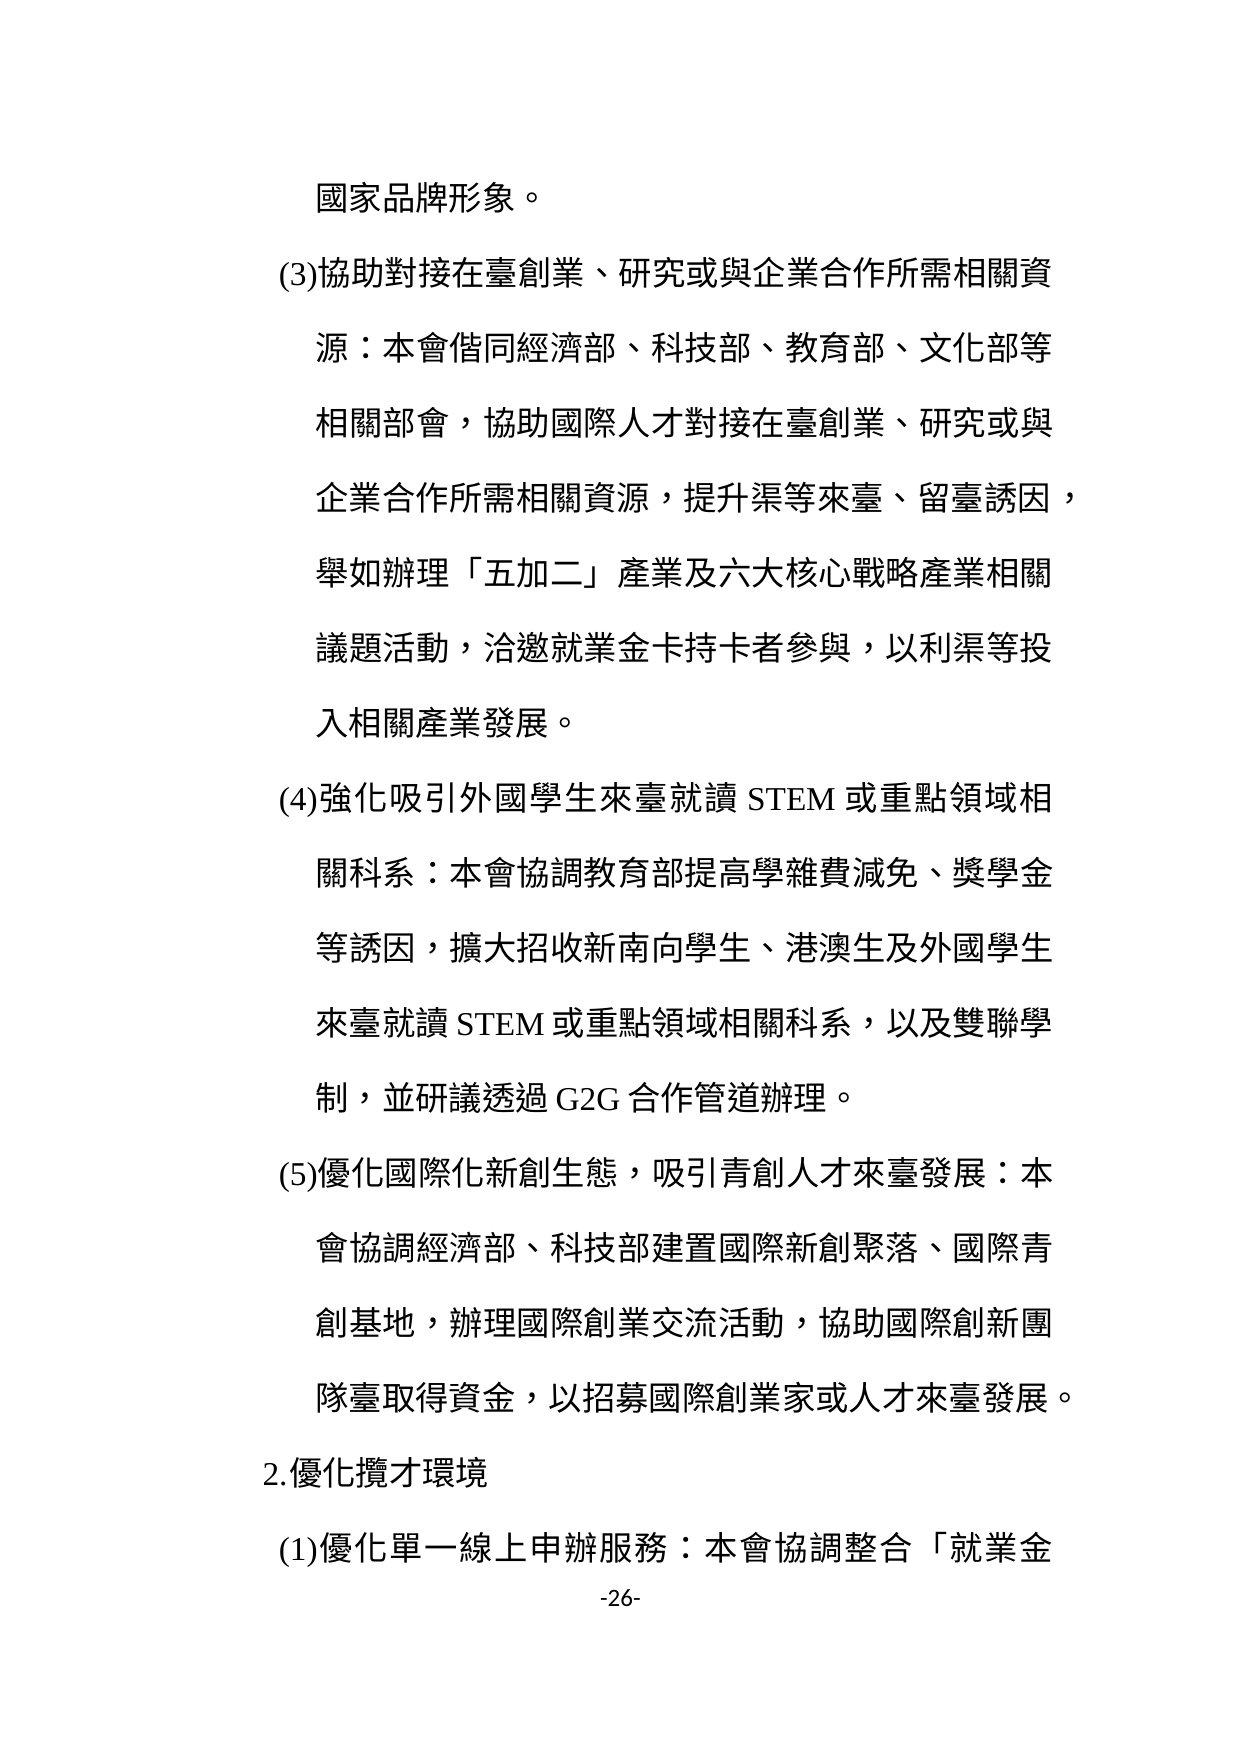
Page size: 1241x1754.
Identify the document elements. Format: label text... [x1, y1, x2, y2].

text 國家品牌形象。 [279, 152, 1053, 227]
text (4)強化吸引外國學生來臺就讀STEM或重點領域相關科系：本會協調教育部提高學雜費減免、獎學金等誘因，擴大招收新南向學生、港澳生及外國學生來臺就讀STEM或重點領域相關科系，以及雙聯學制，並研議透過G2G合作管道辦理。 [279, 752, 1053, 1127]
text (5)優化國際化新創生態，吸引青創人才來臺發展：本會協調經濟部、科技部建置國際新創聚落、國際青創基地，辦理國際創業交流活動，協助國際創新團隊臺取得資金，以招募國際創業家或人才來臺發展。 [279, 1127, 1053, 1427]
text 2. 優化攬才環境 [262, 1427, 1053, 1502]
text (3)協助對接在臺創業、研究或與企業合作所需相關資源：本會偕同經濟部、科技部、教育部、文化部等相關部會，協助國際人才對接在臺創業、研究或與企業合作所需相關資源，提升渠等來臺、留臺誘因，舉如辦理「五加二」產業及六大核心戰略產業相關議題活動，洽邀就業金卡持卡者參與，以利渠等投入相關產業發展。 [279, 227, 1053, 752]
text (1)優化單一線上申辦服務：本會協調整合「就業金 [279, 1502, 1053, 1577]
